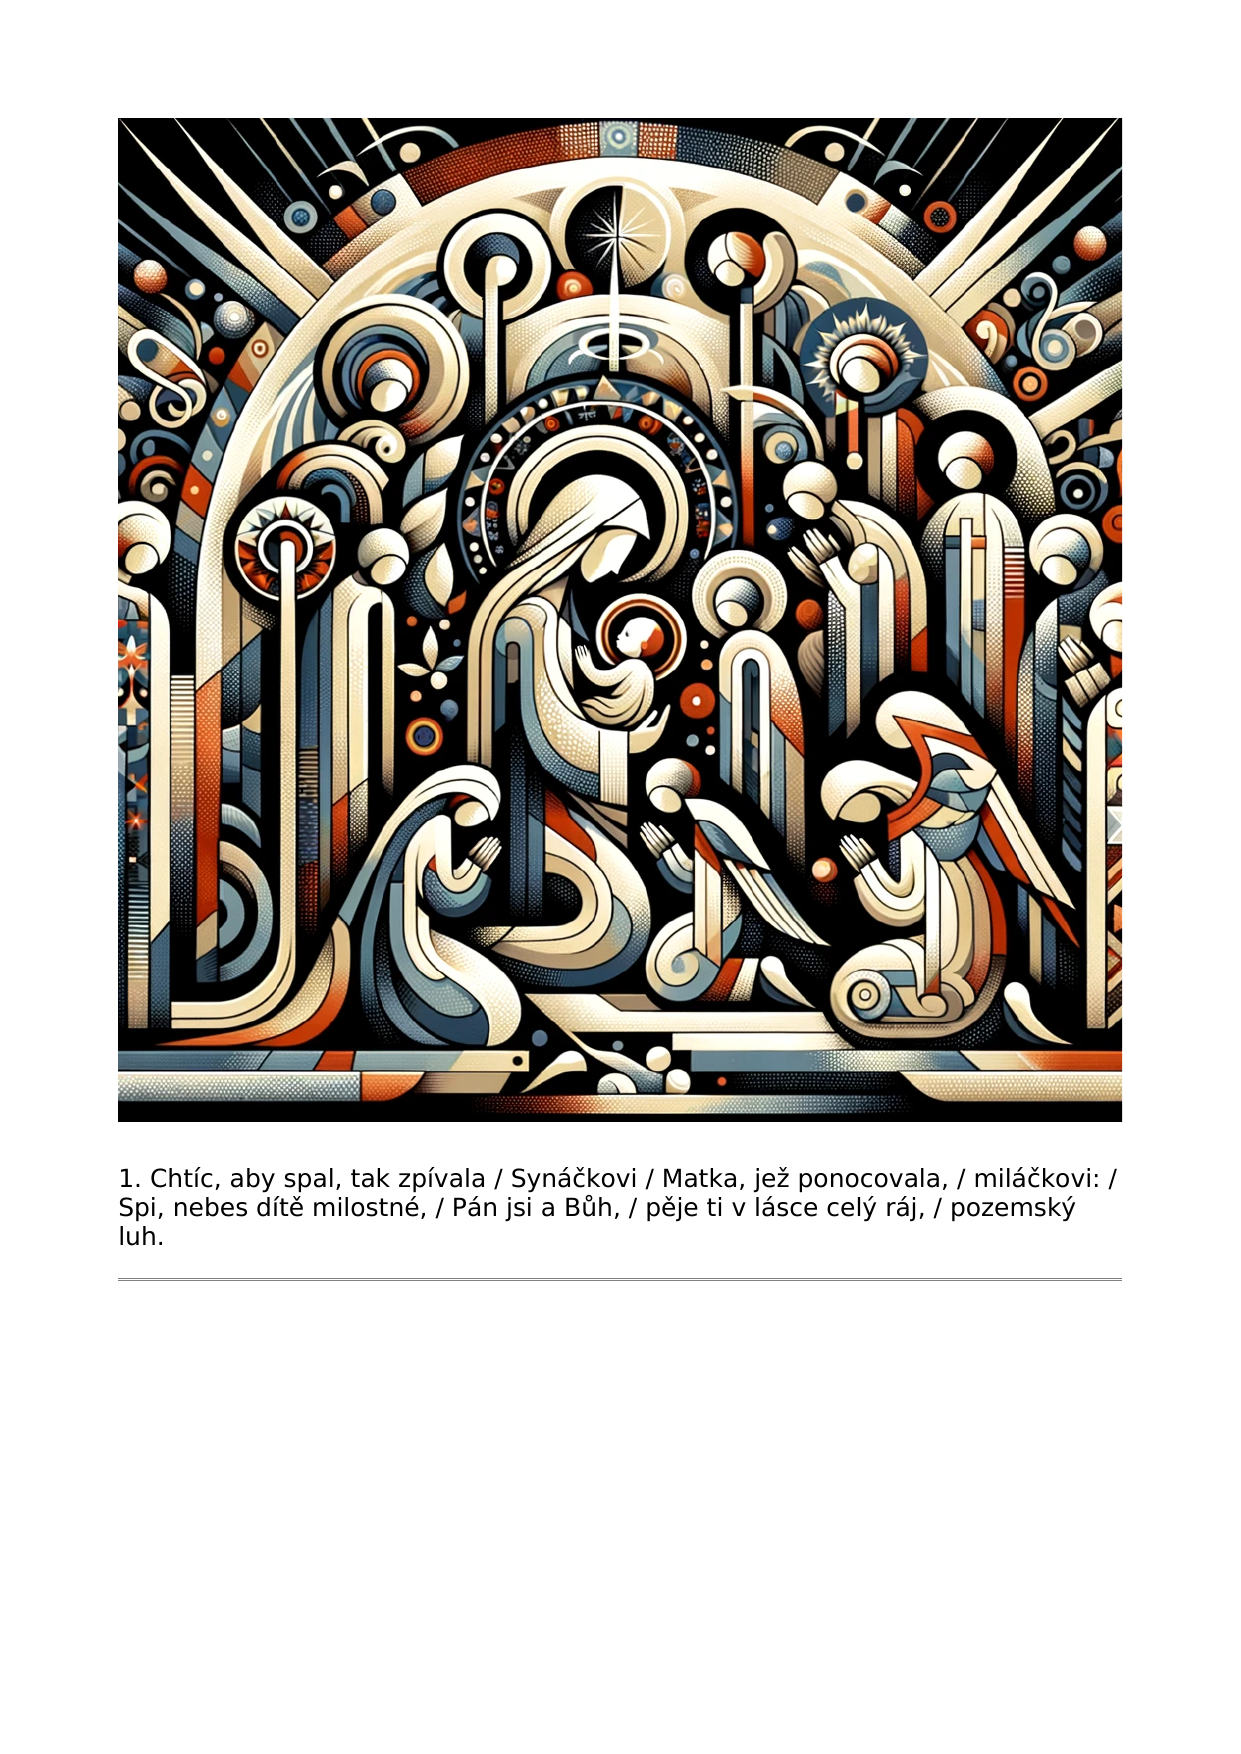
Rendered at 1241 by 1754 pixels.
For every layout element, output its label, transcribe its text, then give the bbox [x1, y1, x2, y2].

text 1. Chtíc, aby spal, tak zpívala / Synáčkovi / Matka, jež ponocovala, / miláčkovi: / Spi, nebes dítě milostné, / Pán jsi a Bůh, / pěje ti v lásce celý ráj, / pozemský luh. [118, 1164, 1122, 1251]
picture [118, 118, 1123, 1122]
